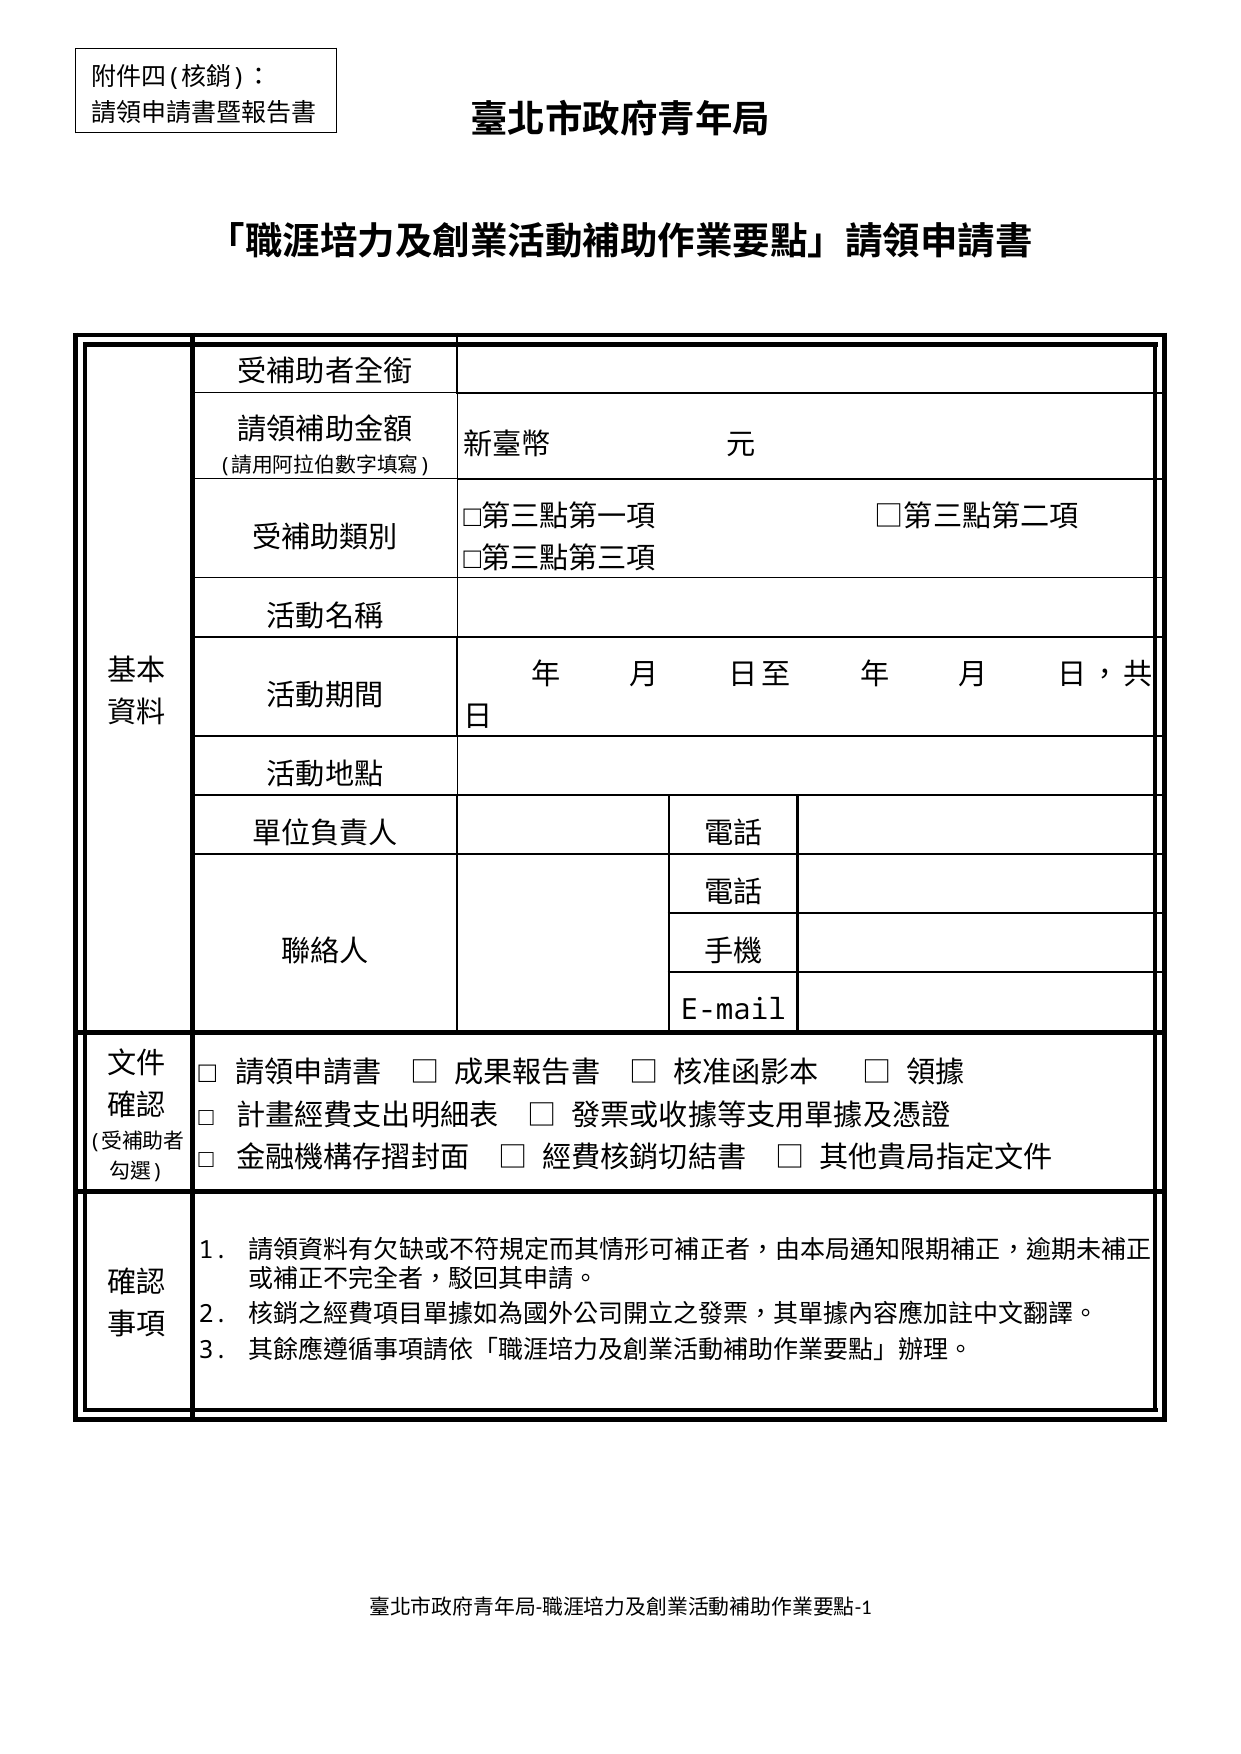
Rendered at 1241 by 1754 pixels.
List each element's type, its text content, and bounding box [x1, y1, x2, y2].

table_header [195, 337, 456, 342]
table_cell 請領資料有欠缺或不符規定而其情形可補正者，由本局通知限期補正，逾期未補正或補正不完全者，駁回其申請。 核銷之經費項目單據如為國外公司開立之發票，其單據內容應加註中文翻譯。 其餘應遵循事項請依「職涯培力及創業活動補助作業要點」辦理。 [195, 1194, 1153, 1407]
table_cell [799, 914, 1153, 971]
table_cell 確認 事項 [87, 1194, 190, 1407]
text 附件四(核銷)： [91, 56, 321, 92]
table_cell 受補助類別 [195, 479, 457, 577]
table_header [458, 347, 1153, 392]
table_cell [458, 737, 1153, 794]
table_cell 活動名稱 [195, 578, 457, 636]
table_cell 手機 [670, 914, 796, 971]
table_cell 活動地點 [195, 737, 457, 794]
table_cell [458, 578, 1153, 636]
table_cell 文件 確認 (受補助者勾選) [87, 1035, 190, 1189]
table_cell E-mail [670, 973, 796, 1030]
text 「職涯培力及創業活動補助作業要點」請領申請書 [75, 211, 1165, 292]
table_cell 聯絡人 [195, 855, 456, 1030]
table_cell 新臺幣 元 [458, 394, 1153, 478]
table_cell 請領申請書 □ 成果報告書 □ 核准函影本 □ 領據 計畫經費支出明細表 □ 發票或收據等支用單據及憑證 金融機構存摺封面 □ 經費核銷切結書 □ 其他貴局指定文件 [195, 1035, 1153, 1189]
table_cell [458, 796, 668, 853]
table_cell □第三點第一項 □第三點第二項 □第三點第三項 [458, 480, 1153, 577]
table_header 受補助者全銜 [195, 347, 456, 392]
table_cell 電話 [670, 796, 796, 853]
table_cell 請領補助金額 (請用阿拉伯數字填寫) [195, 393, 457, 478]
table_header 基本 資料 [80, 337, 190, 1030]
table_cell [458, 855, 668, 1030]
text 請領申請書暨報告書 [91, 92, 321, 125]
table_cell [799, 973, 1153, 1030]
table_cell 活動期間 [195, 638, 456, 735]
table_cell 電話 [670, 855, 796, 912]
text 臺北市政府青年局 [76, 49, 336, 132]
text 臺北市政府青年局 [75, 89, 1165, 170]
table_cell [799, 796, 1153, 853]
table_cell [799, 855, 1153, 912]
table_cell 年 月 日至 年 月 日，共 日 [458, 638, 1153, 735]
table_header [458, 337, 1160, 392]
table_cell 單位負責人 [195, 796, 456, 853]
